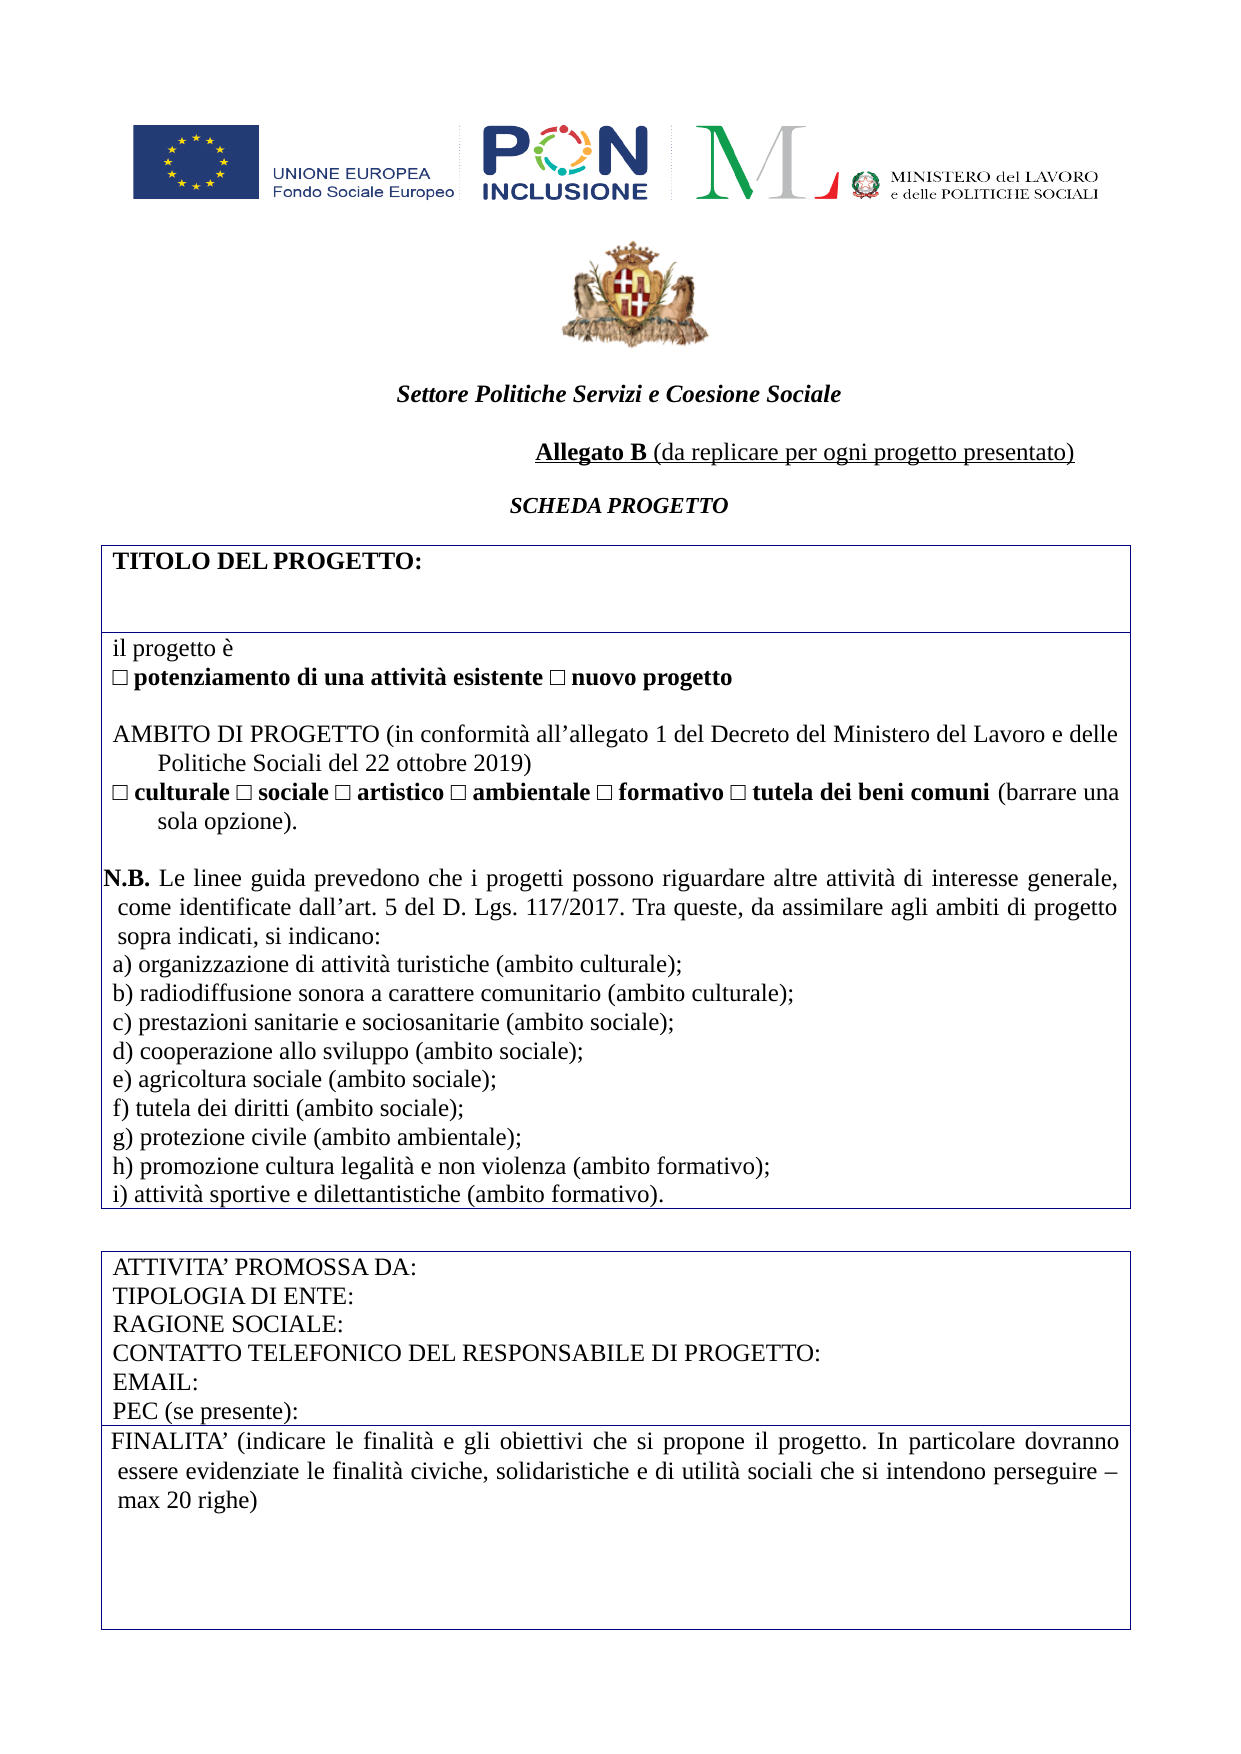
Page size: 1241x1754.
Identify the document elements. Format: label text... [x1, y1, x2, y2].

table_header TITOLO DEL PROGETTO: [102, 546, 1130, 632]
text Allegato B (da replicare per ogni progetto presentato) [118, 437, 1122, 466]
text SCHEDA PROGETTO [118, 492, 1122, 518]
table_header ATTIVITA’ PROMOSSA DA: TIPOLOGIA DI ENTE: RAGIONE SOCIALE: CONTATTO TELEFONICO DEL RESPONSABILE DI PROGETTO: EMAIL: PEC (se presente): [102, 1252, 1130, 1424]
table_cell il progetto è □ potenziamento di una attività esistente □ nuovo progetto AMBITO DI PROGETTO (in conformità all’allegato 1 del Decreto del Ministero del Lavoro e delle Politiche Sociali del 22 ottobre 2019) □ culturale □ sociale □ artistico □ ambientale □ formativo □ tutela dei beni comuni (barrare una sola opzione). N.B. Le linee guida prevedono che i progetti possono riguardare altre attività di interesse generale, come identificate dall’art. 5 del D. Lgs. 117/2017. Tra queste, da assimilare agli ambiti di progetto sopra indicati, si indicano: a) organizzazione di attività turistiche (ambito culturale); b) radiodiffusione sonora a carattere comunitario (ambito culturale); c) prestazioni sanitarie e sociosanitarie (ambito sociale); d) cooperazione allo sviluppo (ambito sociale); e) agricoltura sociale (ambito sociale); f) tutela dei diritti (ambito sociale); g) protezione civile (ambito ambientale); h) promozione cultura legalità e non violenza (ambito formativo); i) attività sportive e dilettantistiche (ambito formativo). [102, 633, 1130, 1208]
table_cell FINALITA’ (indicare le finalità e gli obiettivi che si propone il progetto. In particolare dovranno essere evidenziate le finalità civiche, solidaristiche e di utilità sociali che si intendono perseguire – max 20 righe) [102, 1426, 1130, 1628]
picture [553, 228, 716, 351]
subtitle Settore Politiche Servizi e Coesione Sociale [118, 379, 1122, 408]
picture [133, 125, 1098, 202]
